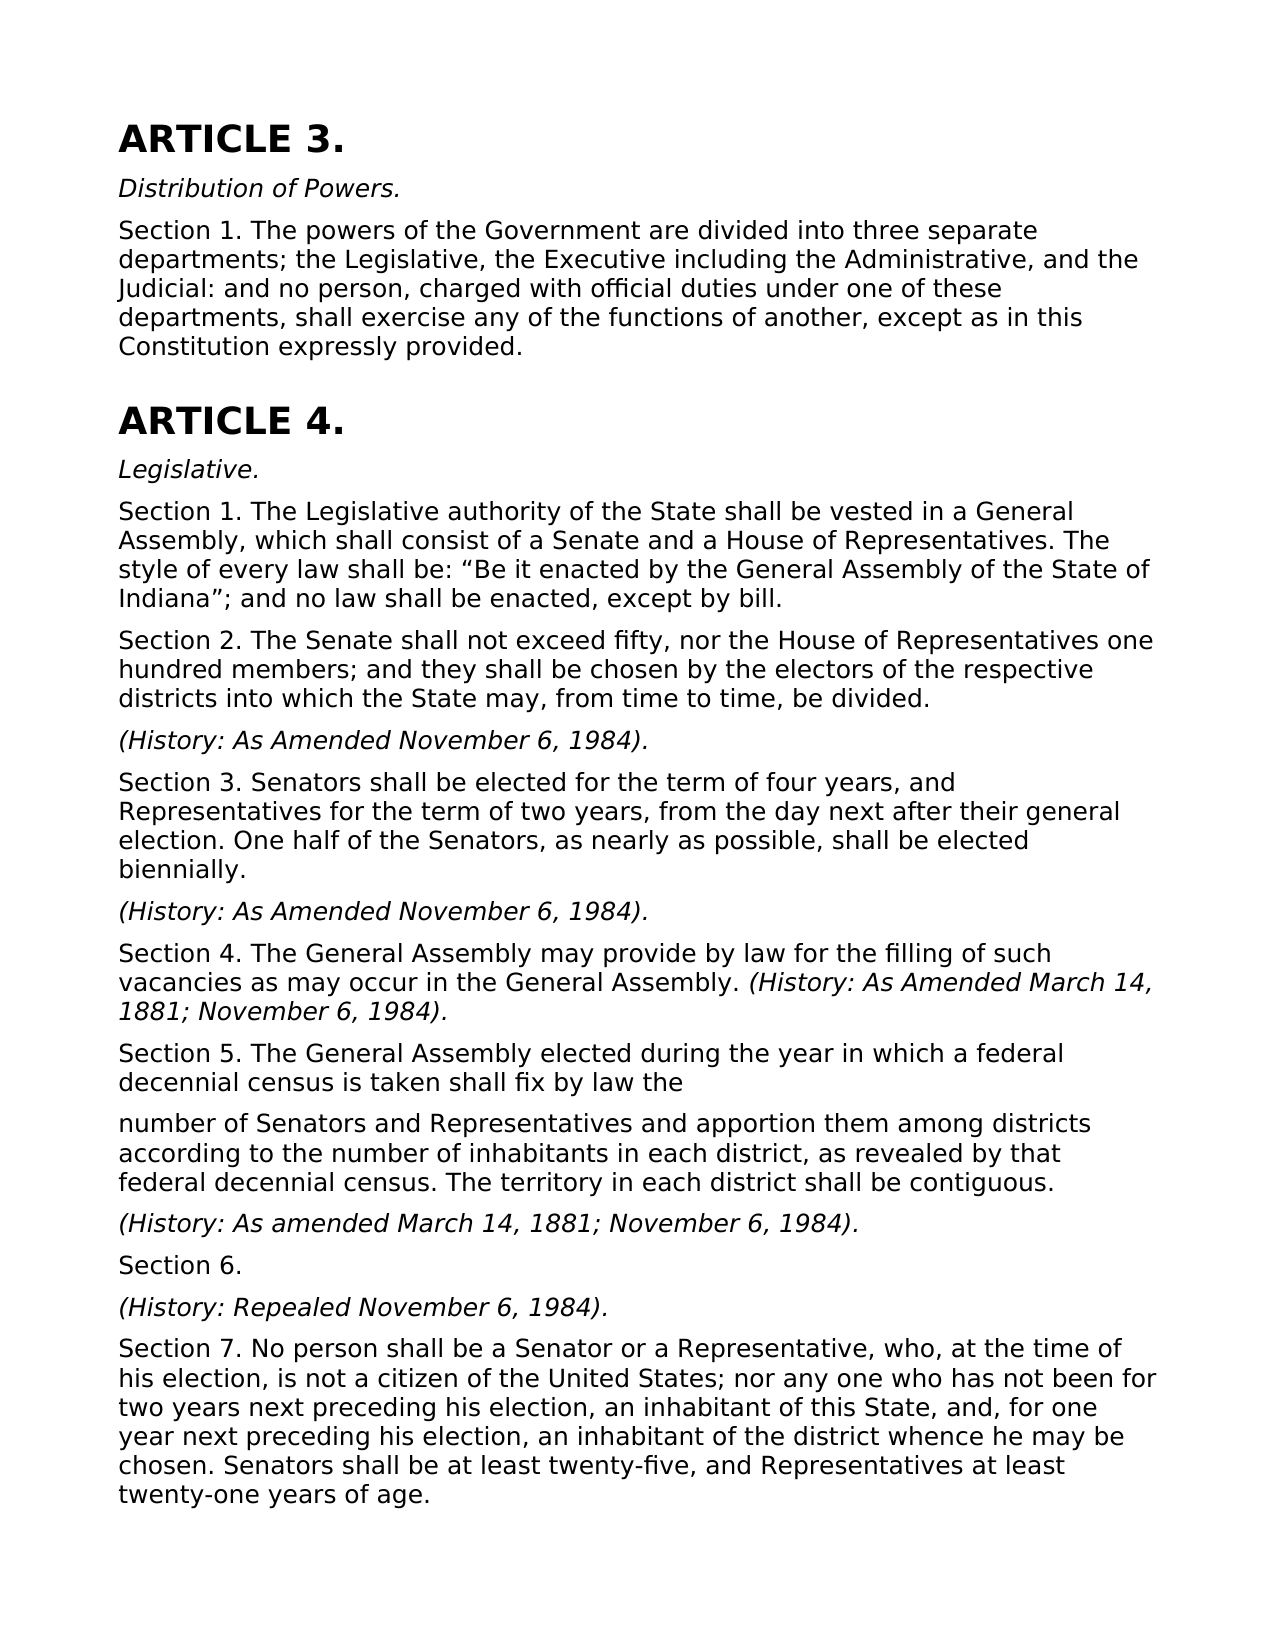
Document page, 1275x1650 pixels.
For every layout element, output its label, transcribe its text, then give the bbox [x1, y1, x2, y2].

text Legislative. [118, 455, 1157, 484]
text Section 3. Senators shall be elected for the term of four years, and Representatives for the term of two years, from the day next after their general election. One half of the Senators, as nearly as possible, shall be elected biennially. [118, 768, 1157, 884]
text Section 5. The General Assembly elected during the year in which a federal decennial census is taken shall fix by law the [118, 1039, 1157, 1097]
text (History: As amended March 14, 1881; November 6, 1984). [118, 1209, 1157, 1239]
text Section 2. The Senate shall not exceed fifty, nor the House of Representatives one hundred members; and they shall be chosen by the electors of the respective districts into which the State may, from time to time, be divided. [118, 626, 1157, 714]
subtitle ARTICLE 4. [118, 399, 1157, 443]
subtitle ARTICLE 3. [118, 118, 1157, 162]
text Section 1. The powers of the Government are divided into three separate departments; the Legislative, the Executive including the Administrative, and the Judicial: and no person, charged with official duties under one of these departments, shall exercise any of the functions of another, except as in this Constitution expressly provided. [118, 216, 1157, 362]
text number of Senators and Representatives and apportion them among districts according to the number of inhabitants in each district, as revealed by that federal decennial census. The territory in each district shall be contiguous. [118, 1109, 1157, 1197]
text Distribution of Powers. [118, 174, 1157, 203]
text Section 7. No person shall be a Senator or a Representative, who, at the time of his election, is not a citizen of the United States; nor any one who has not been for two years next preceding his election, an inhabitant of this State, and, for one year next preceding his election, an inhabitant of the district whence he may be chosen. Senators shall be at least twenty-five, and Representatives at least twenty-one years of age. [118, 1334, 1157, 1509]
text Section 6. [118, 1251, 1157, 1280]
text (History: As Amended November 6, 1984). [118, 726, 1157, 755]
text (History: Repealed November 6, 1984). [118, 1293, 1157, 1322]
text Section 4. The General Assembly may provide by law for the filling of such vacancies as may occur in the General Assembly. (History: As Amended March 14, 1881; November 6, 1984). [118, 939, 1157, 1026]
text Section 1. The Legislative authority of the State shall be vested in a General Assembly, which shall consist of a Senate and a House of Representatives. The style of every law shall be: “Be it enacted by the General Assembly of the State of Indiana”; and no law shall be enacted, except by bill. [118, 497, 1157, 614]
text (History: As Amended November 6, 1984). [118, 897, 1157, 926]
